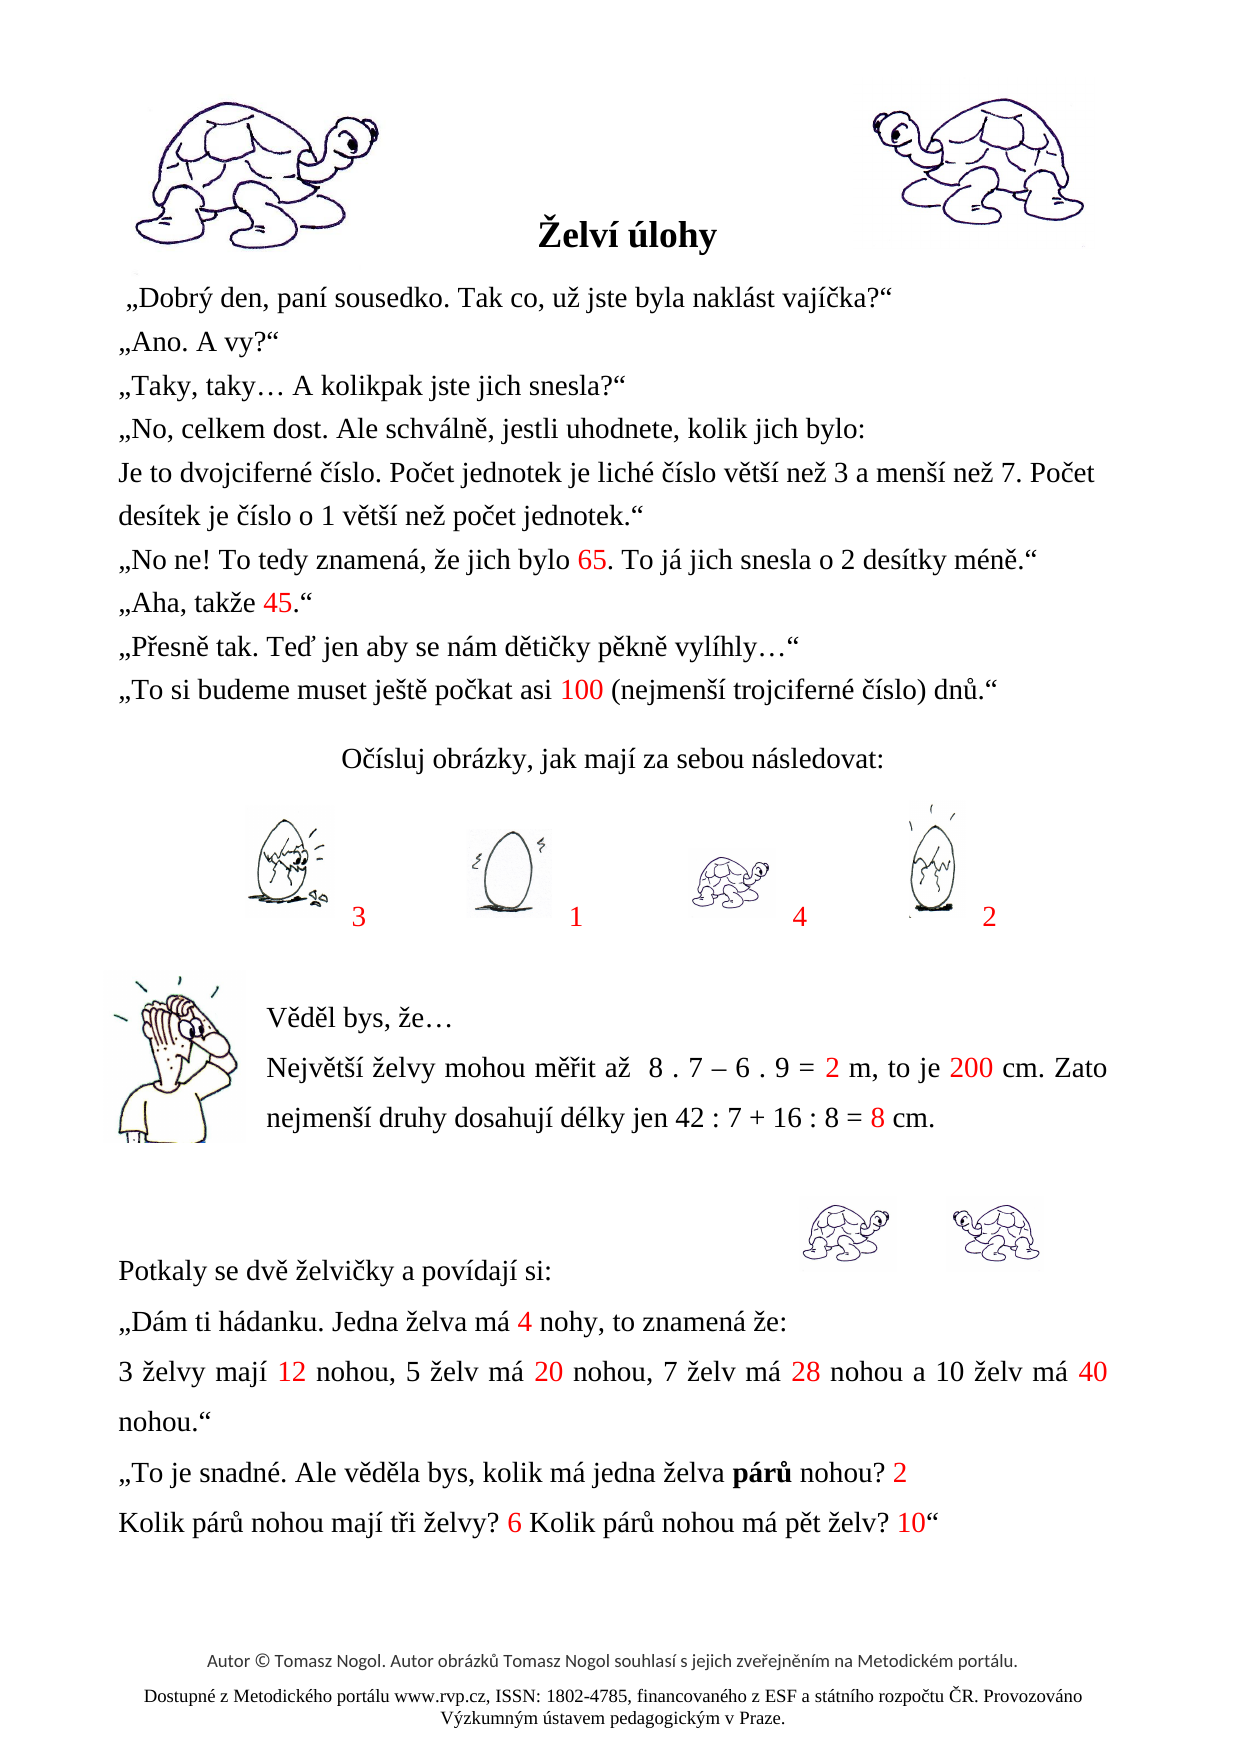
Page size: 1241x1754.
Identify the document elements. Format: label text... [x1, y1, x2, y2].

picture [103, 970, 246, 1143]
picture [466, 829, 552, 918]
text Kolik párů nohou mají tři želvy? 6 Kolik párů nohou má pět želv? 10“ [118, 1505, 1107, 1538]
text Je to dvojciferné číslo. Počet jednotek je liché číslo větší než 3 a menší než 7. Počet desítek je číslo o 1 větší než počet jednotek.“ [118, 455, 1107, 532]
text Největší želvy mohou měřit až 8 . 7 – 6 . 9 = 2 m, to je 200 cm. Zato nejmenší druhy dosahují délky jen 42 : 7 + 16 : 8 = 8 cm. [247, 1050, 1107, 1134]
text Potkaly se dvě želvičky a povídají si: [118, 1187, 1107, 1287]
text Želví úlohy [402, 212, 1107, 256]
picture [122, 77, 401, 277]
picture [946, 1196, 1044, 1272]
text „Taky, taky… A kolikpak jste jich snesla?“ [118, 368, 1107, 401]
text „Dám ti hádanku. Jedna želva má 4 nohy, to znamená že: [118, 1304, 1107, 1337]
picture [798, 1196, 897, 1272]
text „Aha, takže 45.“ [118, 585, 1107, 619]
text 3 1 4 2 [118, 791, 1107, 933]
text „To je snadné. Ale věděla bys, kolik má jedna želva párů nohou? 2 [118, 1455, 1107, 1488]
picture [245, 805, 335, 918]
text „Dobrý den, paní sousedko. Tak co, už jste byla naklást vajíčka?“ [118, 281, 1107, 314]
text „No ne! To tedy znamená, že jich bylo 65. To já jich snesla o 2 desítky méně.“ [118, 542, 1107, 575]
text Očísluj obrázky, jak mají za sebou následovat: [118, 741, 1107, 774]
text „To si budeme muset ještě počkat asi 100 (nejmenší trojciferné číslo) dnů.“ [118, 672, 1107, 706]
picture [853, 77, 1095, 249]
text „No, celkem dost. Ale schválně, jestli uhodnete, kolik jich bylo: [118, 411, 1107, 445]
text „Přesně tak. Teď jen aby se nám dětičky pěkně vylíhly…“ [118, 629, 1107, 662]
picture [688, 848, 776, 918]
text 3 želvy mají 12 nohou, 5 želv má 20 nohou, 7 želv má 28 nohou a 10 želv má 40 nohou.“ [118, 1354, 1107, 1438]
text „Ano. A vy?“ [118, 324, 1107, 358]
picture [909, 800, 966, 918]
text Věděl bys, že… [247, 1000, 1107, 1033]
